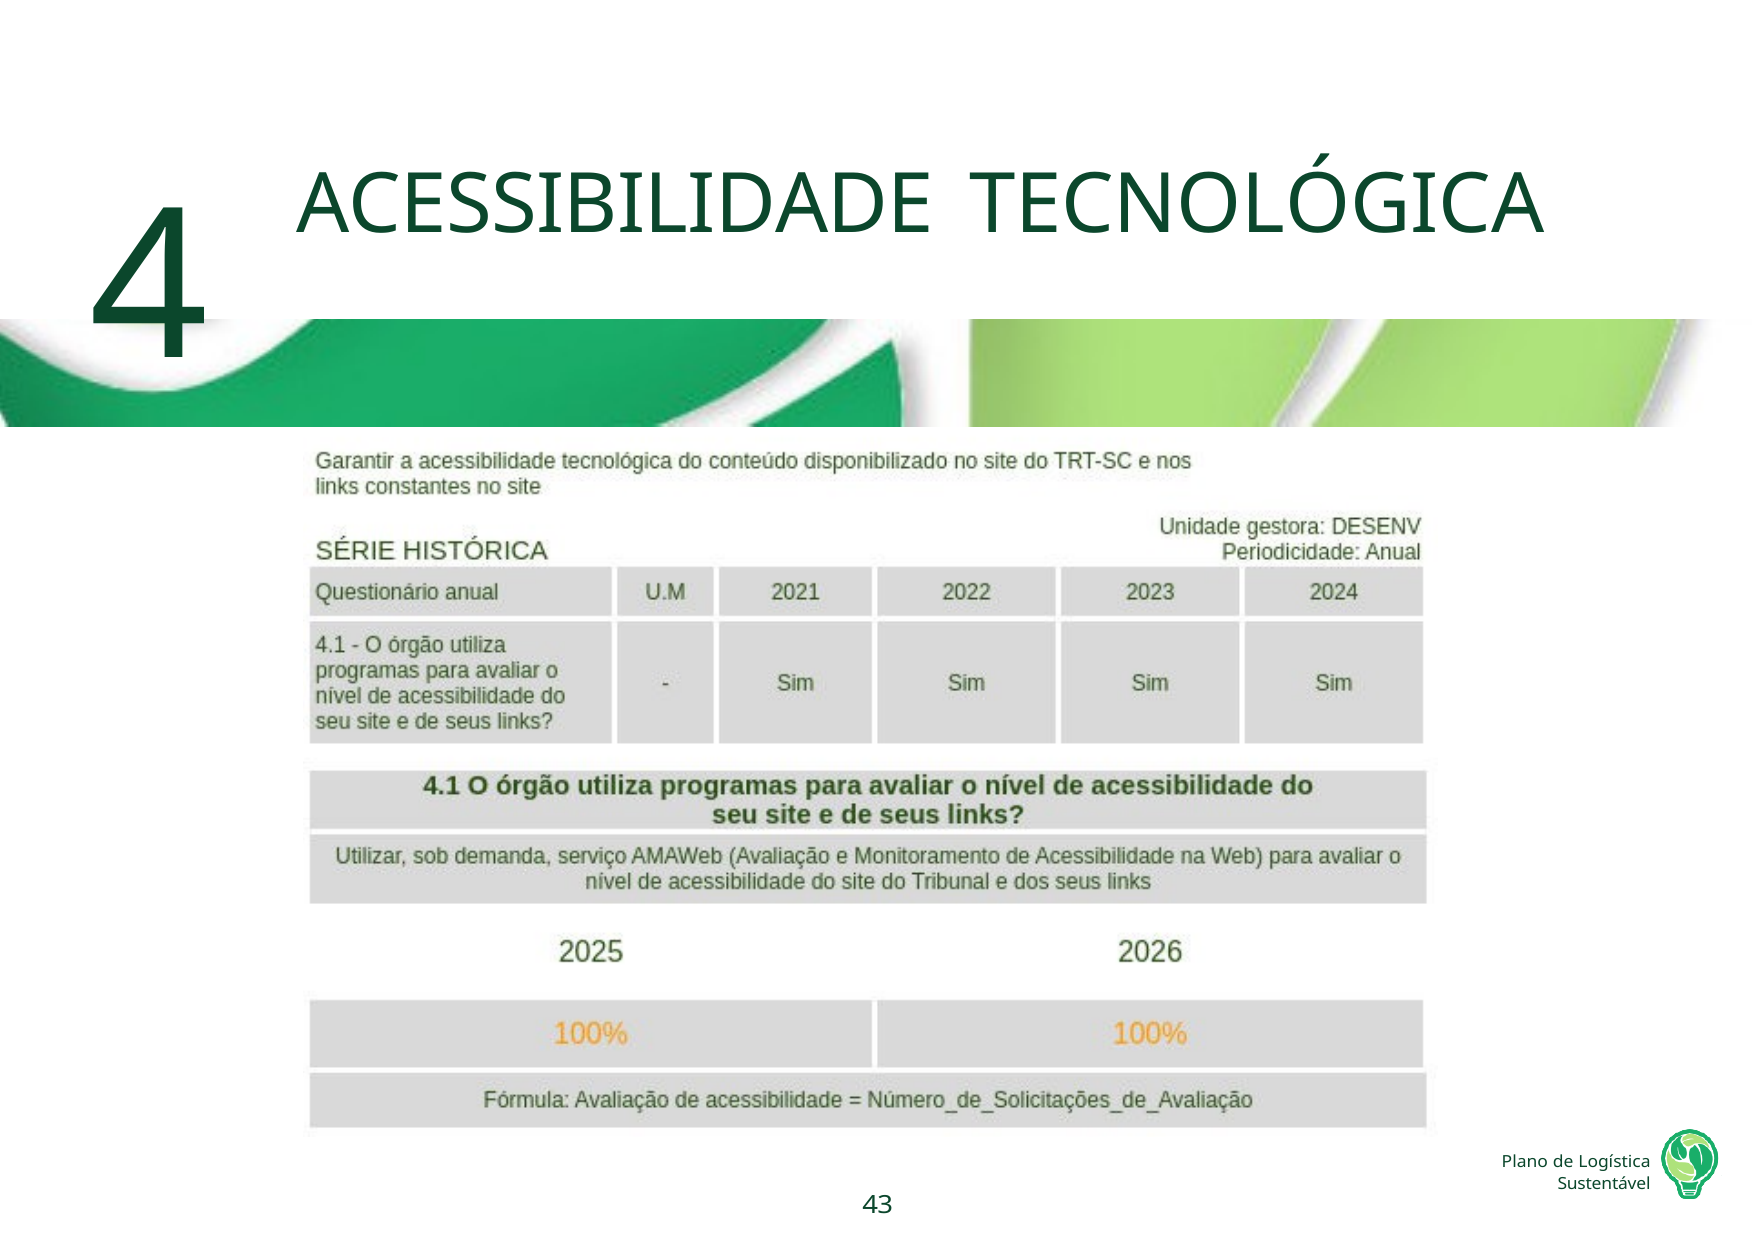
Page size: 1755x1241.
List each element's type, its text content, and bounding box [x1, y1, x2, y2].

list ACESSIBILIDADE TECNOLÓGICA [89, 152, 303, 243]
list ACESSIBILIDADE TECNOLÓGICA [1438, 152, 1666, 243]
